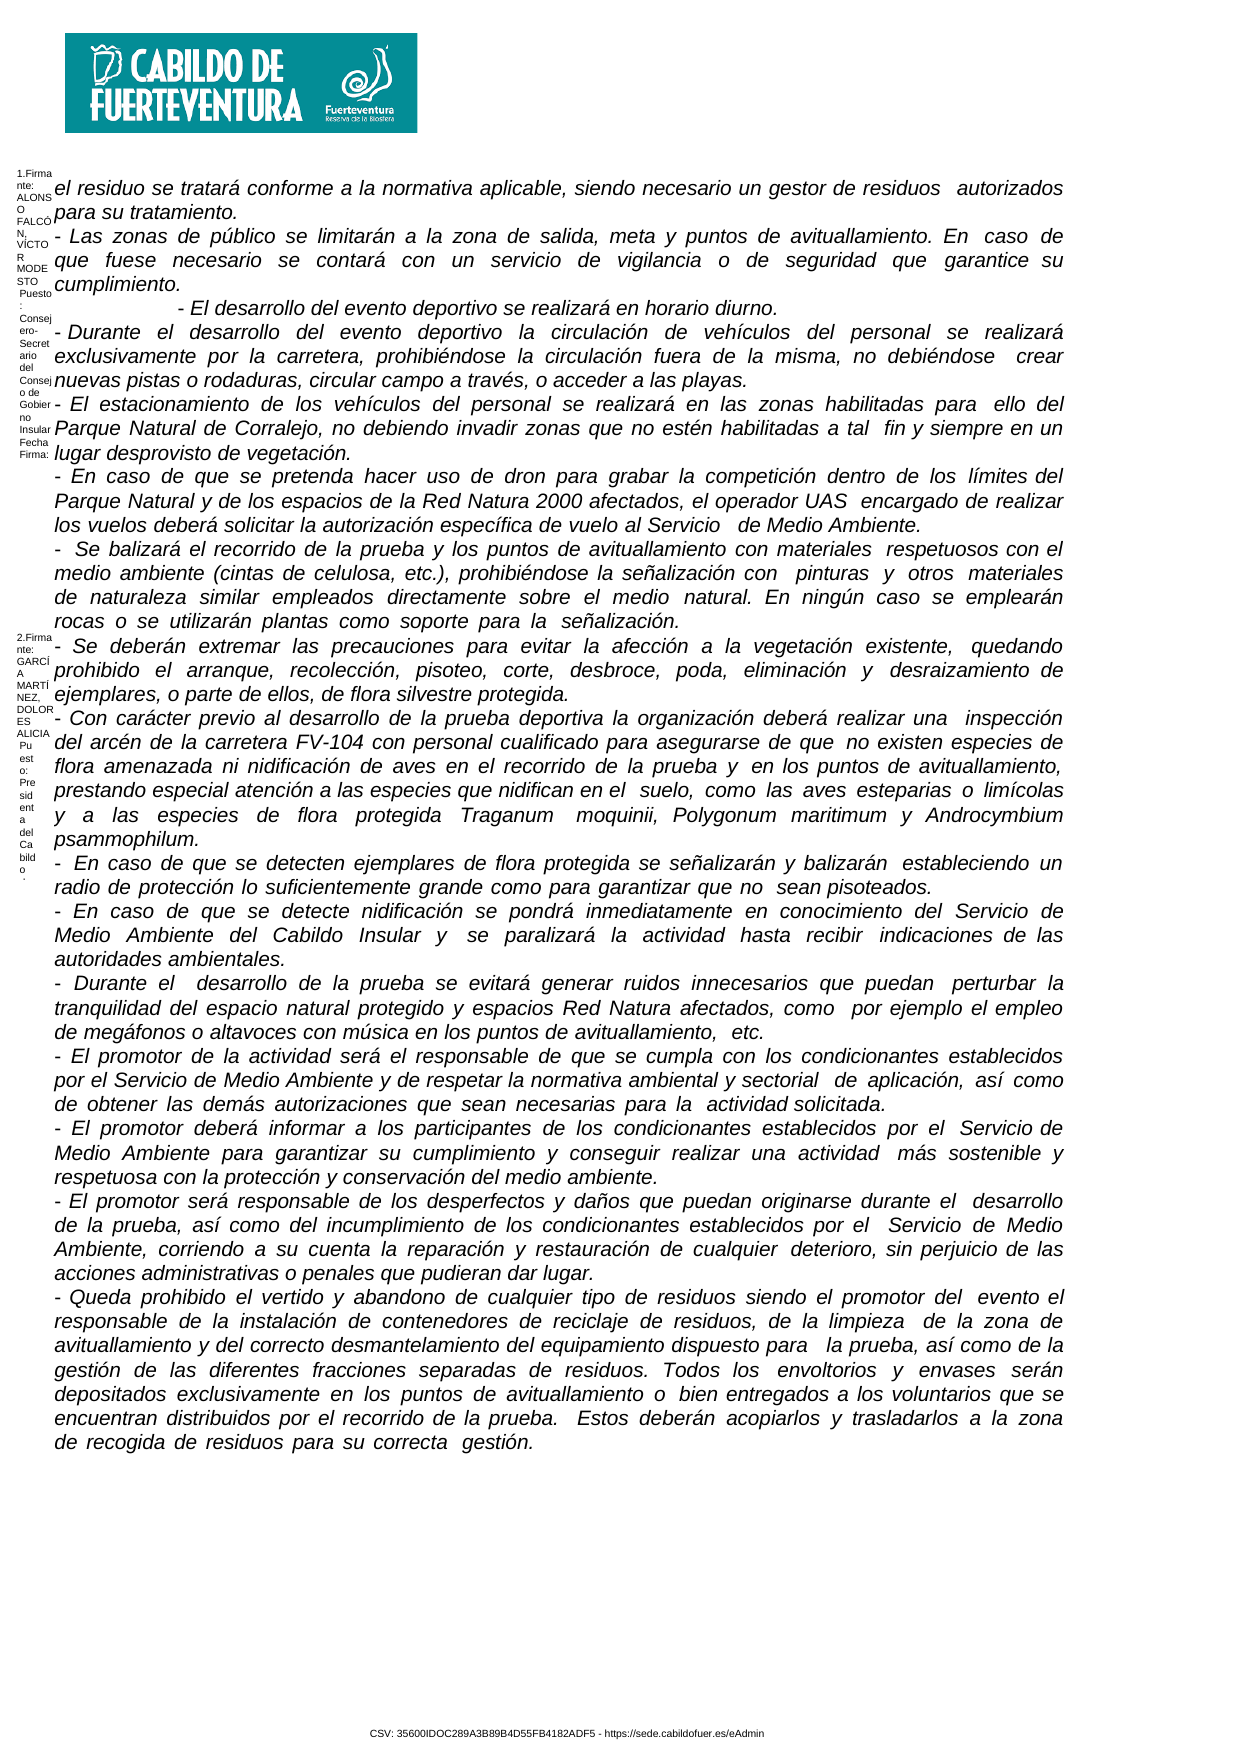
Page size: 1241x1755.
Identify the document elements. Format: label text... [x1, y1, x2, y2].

list El desarrollo del evento deportivo se realizará en horario diurno. [177, 296, 1241, 320]
text Puesto: Presidenta del Cabildo de Fuerteventura Fecha Firma: 04/12/2025 12:49:16 [19, 740, 36, 879]
list Queda prohibido el vertido y abandono de cualquier tipo de residuos siendo el promotor del evento el responsable de la instalación de contenedores de reciclaje de residuos, de la limpieza de la zona de avituallamiento y del correcto desmantelamiento del equipamiento dispuesto para la prueba, así como de la gestión de las diferentes fracciones separadas de residuos. Todos los envoltorios y envases serán depositados exclusivamente en los puntos de avituallamiento o bien entregados a los voluntarios que se encuentran distribuidos por el recorrido de la prueba. Estos deberán acopiarlos y trasladarlos a la zona de recogida de residuos para su correcta gestión. [54, 1285, 1064, 1454]
text [14, 167, 54, 463]
list El promotor será responsable de los desperfectos y daños que puedan originarse durante el desarrollo de la prueba, así como del incumplimiento de los condicionantes establecidos por el Servicio de Medio Ambiente, corriendo a su cuenta la reparación y restauración de cualquier deterioro, sin perjuicio de las acciones administrativas o penales que pudieran dar lugar. [54, 1188, 1064, 1285]
list Se deberán extremar las precauciones para evitar la afección a la vegetación existente, quedando prohibido el arranque, recolección, pisoteo, corte, desbroce, poda, eliminación y desraizamiento de ejemplares, o parte de ellos, de flora silvestre protegida. [54, 633, 1064, 706]
text 2.Firmante: GARCÍA MARTÍNEZ, DOLORES ALICIA [17, 631, 54, 739]
list Durante el desarrollo de la prueba se evitará generar ruidos innecesarios que puedan perturbar la tranquilidad del espacio natural protegido y espacios Red Natura afectados, como por ejemplo el empleo de megáfonos o altavoces con música en los puntos de avituallamiento, etc. [54, 971, 1064, 1044]
list Se balizará el recorrido de la prueba y los puntos de avituallamiento con materiales respetuosos con el medio ambiente (cintas de celulosa, etc.), prohibiéndose la señalización con pinturas y otros materiales de naturaleza similar empleados directamente sobre el medio natural. En ningún caso se emplearán rocas o se utilizarán plantas como soporte para la señalización. [54, 537, 1064, 633]
list En caso de que se detecte nidificación se pondrá inmediatamente en conocimiento del Servicio de Medio Ambiente del Cabildo Insular y se paralizará la actividad hasta recibir indicaciones de las autoridades ambientales. [54, 899, 1064, 971]
list El promotor de la actividad será el responsable de que se cumpla con los condicionantes establecidos por el Servicio de Medio Ambiente y de respetar la normativa ambiental y sectorial de aplicación, así como de obtener las demás autorizaciones que sean necesarias para la actividad solicitada. [54, 1044, 1064, 1116]
list Durante el desarrollo del evento deportivo la circulación de vehículos del personal se realizará exclusivamente por la carretera, prohibiéndose la circulación fuera de la misma, no debiéndose crear nuevas pistas o rodaduras, circular campo a través, o acceder a las playas. [54, 320, 1064, 392]
text [14, 631, 54, 879]
list El estacionamiento de los vehículos del personal se realizará en las zonas habilitadas para ello del Parque Natural de Corralejo, no debiendo invadir zonas que no estén habilitadas a tal fin y siempre en un lugar desprovisto de vegetación. [54, 392, 1064, 464]
list En caso de que se detecten ejemplares de flora protegida se señalizarán y balizarán estableciendo un radio de protección lo suficientemente grande como para garantizar que no sean pisoteados. [54, 851, 1064, 899]
text Puesto: Consejero-Secretario del Consejo de Gobierno Insular Fecha Firma: 04/12/2025 12:39:24 [19, 288, 52, 463]
list En caso de que se pretenda hacer uso de dron para grabar la competición dentro de los límites del Parque Natural y de los espacios de la Red Natura 2000 afectados, el operador UAS encargado de realizar los vuelos deberá solicitar la autorización específica de vuelo al Servicio de Medio Ambiente. [54, 464, 1064, 537]
list Las zonas de público se limitarán a la zona de salida, meta y puntos de avituallamiento. En caso de que fuese necesario se contará con un servicio de vigilancia o de seguridad que garantice su cumplimiento. [54, 223, 1064, 296]
list Con carácter previo al desarrollo de la prueba deportiva la organización deberá realizar una inspección del arcén de la carretera FV-104 con personal cualificado para asegurarse de que no existen especies de flora amenazada ni nidificación de aves en el recorrido de la prueba y en los puntos de avituallamiento, prestando especial atención a las especies que nidifican en el suelo, como las aves esteparias o limícolas y a las especies de flora protegida Traganum moquinii, Polygonum maritimum y Androcymbium psammophilum. [54, 706, 1064, 851]
text 1.Firmante: ALONSO FALCÓN, VÍCTOR MODESTO [17, 167, 54, 287]
list El promotor deberá informar a los participantes de los condicionantes establecidos por el Servicio de Medio Ambiente para garantizar su cumplimiento y conseguir realizar una actividad más sostenible y respetuosa con la protección y conservación del medio ambiente. [54, 1116, 1064, 1188]
text el residuo se tratará conforme a la normativa aplicable, siendo necesario un gestor de residuos autorizados para su tratamiento. [54, 175, 1064, 223]
